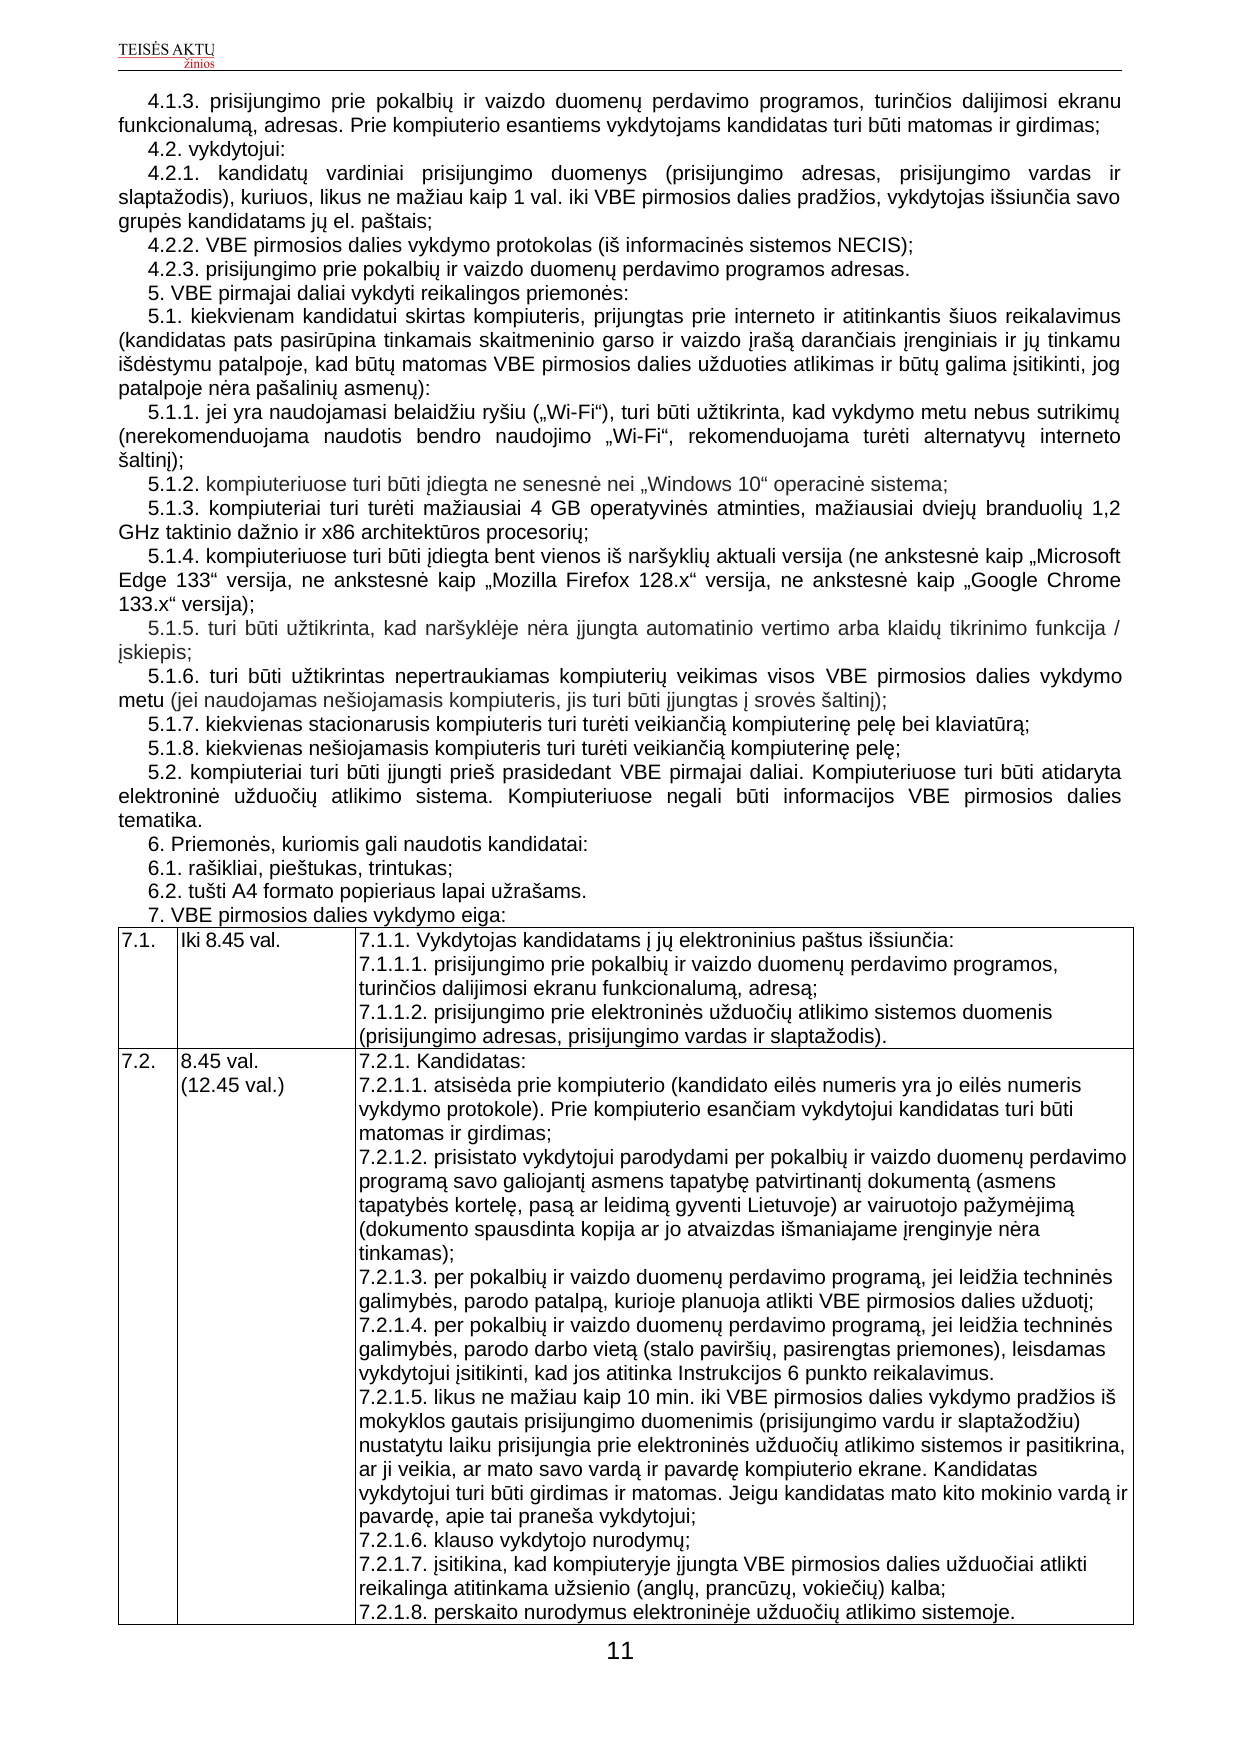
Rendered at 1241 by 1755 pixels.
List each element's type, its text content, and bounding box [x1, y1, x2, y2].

text 4.1.3. prisijungimo prie pokalbių ir vaizdo duomenų perdavimo programos, turinčios dalijimosi ekranu funkcionalumą, adresas. Prie kompiuterio esantiems vykdytojams kandidatas turi būti matomas ir girdimas; [118, 89, 1122, 137]
text 5.1.2. kompiuteriuose turi būti įdiegta ne senesnė nei „Windows 10“ operacinė sistema; [118, 472, 1122, 496]
text 4.2. vykdytojui: [118, 137, 1122, 161]
text 4.2.3. prisijungimo prie pokalbių ir vaizdo duomenų perdavimo programos adresas. [118, 256, 1122, 280]
text 4.2.1. kandidatų vardiniai prisijungimo duomenys (prisijungimo adresas, prisijungimo vardas ir slaptažodis), kuriuos, likus ne mažiau kaip 1 val. iki VBE pirmosios dalies pradžios, vykdytojas išsiunčia savo grupės kandidatams jų el. paštais; [118, 161, 1122, 232]
text 5.1.6. turi būti užtikrintas nepertraukiamas kompiuterių veikimas visos VBE pirmosios dalies vykdymo metu (jei naudojamas nešiojamasis kompiuteris, jis turi būti įjungtas į srovės šaltinį); [118, 664, 1122, 712]
table_header 7.1. [119, 928, 177, 1048]
text 7. VBE pirmosios dalies vykdymo eiga: [118, 903, 1122, 927]
text 5.1. kiekvienam kandidatui skirtas kompiuteris, prijungtas prie interneto ir atitinkantis šiuos reikalavimus (kandidatas pats pasirūpina tinkamais skaitmeninio garso ir vaizdo įrašą darančiais įrenginiais ir jų tinkamu išdėstymu patalpoje, kad būtų matomas VBE pirmosios dalies užduoties atlikimas ir būtų galima įsitikinti, jog patalpoje nėra pašalinių asmenų): [118, 304, 1122, 400]
table_cell 7.2. [119, 1049, 177, 1624]
text 6.1. rašikliai, pieštukas, trintukas; [118, 855, 1122, 879]
text 5.1.8. kiekvienas nešiojamasis kompiuteris turi turėti veikiančią kompiuterinę pelę; [118, 736, 1122, 759]
table_header 7.1.1. Vykdytojas kandidatams į jų elektroninius paštus išsiunčia: 7.1.1.1. prisijungimo prie pokalbių ir vaizdo duomenų perdavimo programos, turinčios dalijimosi ekranu funkcionalumą, adresą; 7.1.1.2. prisijungimo prie elektroninės užduočių atlikimo sistemos duomenis (prisijungimo adresas, prisijungimo vardas ir slaptažodis). [356, 928, 1133, 1048]
text 5.1.1. jei yra naudojamasi belaidžiu ryšiu („Wi-Fi“), turi būti užtikrinta, kad vykdymo metu nebus sutrikimų (nerekomenduojama naudotis bendro naudojimo „Wi-Fi“, rekomenduojama turėti alternatyvų interneto šaltinį); [118, 400, 1122, 472]
text 5. VBE pirmajai daliai vykdyti reikalingos priemonės: [118, 280, 1122, 304]
text 5.1.4. kompiuteriuose turi būti įdiegta bent vienos iš naršyklių aktuali versija (ne ankstesnė kaip „Microsoft Edge 133“ versija, ne ankstesnė kaip „Mozilla Firefox 128.x“ versija, ne ankstesnė kaip „Google Chrome 133.x“ versija); [118, 544, 1122, 616]
text 6.2. tušti A4 formato popieriaus lapai užrašams. [118, 879, 1122, 903]
text 5.1.3. kompiuteriai turi turėti mažiausiai 4 GB operatyvinės atminties, mažiausiai dviejų branduolių 1,2 GHz taktinio dažnio ir x86 architektūros procesorių; [118, 496, 1122, 544]
text 5.1.5. turi būti užtikrinta, kad naršyklėje nėra įjungta automatinio vertimo arba klaidų tikrinimo funkcija / įskiepis; [118, 616, 1122, 664]
table_cell 7.2.1. Kandidatas: 7.2.1.1. atsisėda prie kompiuterio (kandidato eilės numeris yra jo eilės numeris vykdymo protokole). Prie kompiuterio esančiam vykdytojui kandidatas turi būti matomas ir girdimas; 7.2.1.2. prisistato vykdytojui parodydami per pokalbių ir vaizdo duomenų perdavimo programą savo galiojantį asmens tapatybę patvirtinantį dokumentą (asmens tapatybės kortelę, pasą ar leidimą gyventi Lietuvoje) ar vairuotojo pažymėjimą (dokumento spausdinta kopija ar jo atvaizdas išmaniajame įrenginyje nėra tinkamas); 7.2.1.3. per pokalbių ir vaizdo duomenų perdavimo programą, jei leidžia techninės galimybės, parodo patalpą, kurioje planuoja atlikti VBE pirmosios dalies užduotį; 7.2.1.4. per pokalbių ir vaizdo duomenų perdavimo programą, jei leidžia techninės galimybės, parodo darbo vietą (stalo paviršių, pasirengtas priemones), leisdamas vykdytojui įsitikinti, kad jos atitinka Instrukcijos 6 punkto reikalavimus. 7.2.1.5. likus ne mažiau kaip 10 min. iki VBE pirmosios dalies vykdymo pradžios iš mokyklos gautais prisijungimo duomenimis (prisijungimo vardu ir slaptažodžiu) nustatytu laiku prisijungia prie elektroninės užduočių atlikimo sistemos ir pasitikrina, ar ji veikia, ar mato savo vardą ir pavardę kompiuterio ekrane. Kandidatas vykdytojui turi būti girdimas ir matomas. Jeigu kandidatas mato kito mokinio vardą ir pavardę, apie tai praneša vykdytojui; 7.2.1.6. klauso vykdytojo nurodymų; 7.2.1.7. įsitikina, kad kompiuteryje įjungta VBE pirmosios dalies užduočiai atlikti reikalinga atitinkama užsienio (anglų, prancūzų, vokiečių) kalba; 7.2.1.8. perskaito nurodymus elektroninėje užduočių atlikimo sistemoje. [356, 1049, 1133, 1624]
table_cell 8.45 val. (12.45 val.) [178, 1049, 355, 1624]
text 5.1.7. kiekvienas stacionarusis kompiuteris turi turėti veikiančią kompiuterinę pelę bei klaviatūrą; [118, 712, 1122, 736]
table_header Iki 8.45 val. [178, 928, 355, 1048]
text 5.2. kompiuteriai turi būti įjungti prieš prasidedant VBE pirmajai daliai. Kompiuteriuose turi būti atidaryta elektroninė užduočių atlikimo sistema. Kompiuteriuose negali būti informacijos VBE pirmosios dalies tematika. [118, 759, 1122, 831]
text 6. Priemonės, kuriomis gali naudotis kandidatai: [118, 831, 1122, 855]
text 4.2.2. VBE pirmosios dalies vykdymo protokolas (iš informacinės sistemos NECIS); [118, 232, 1122, 256]
